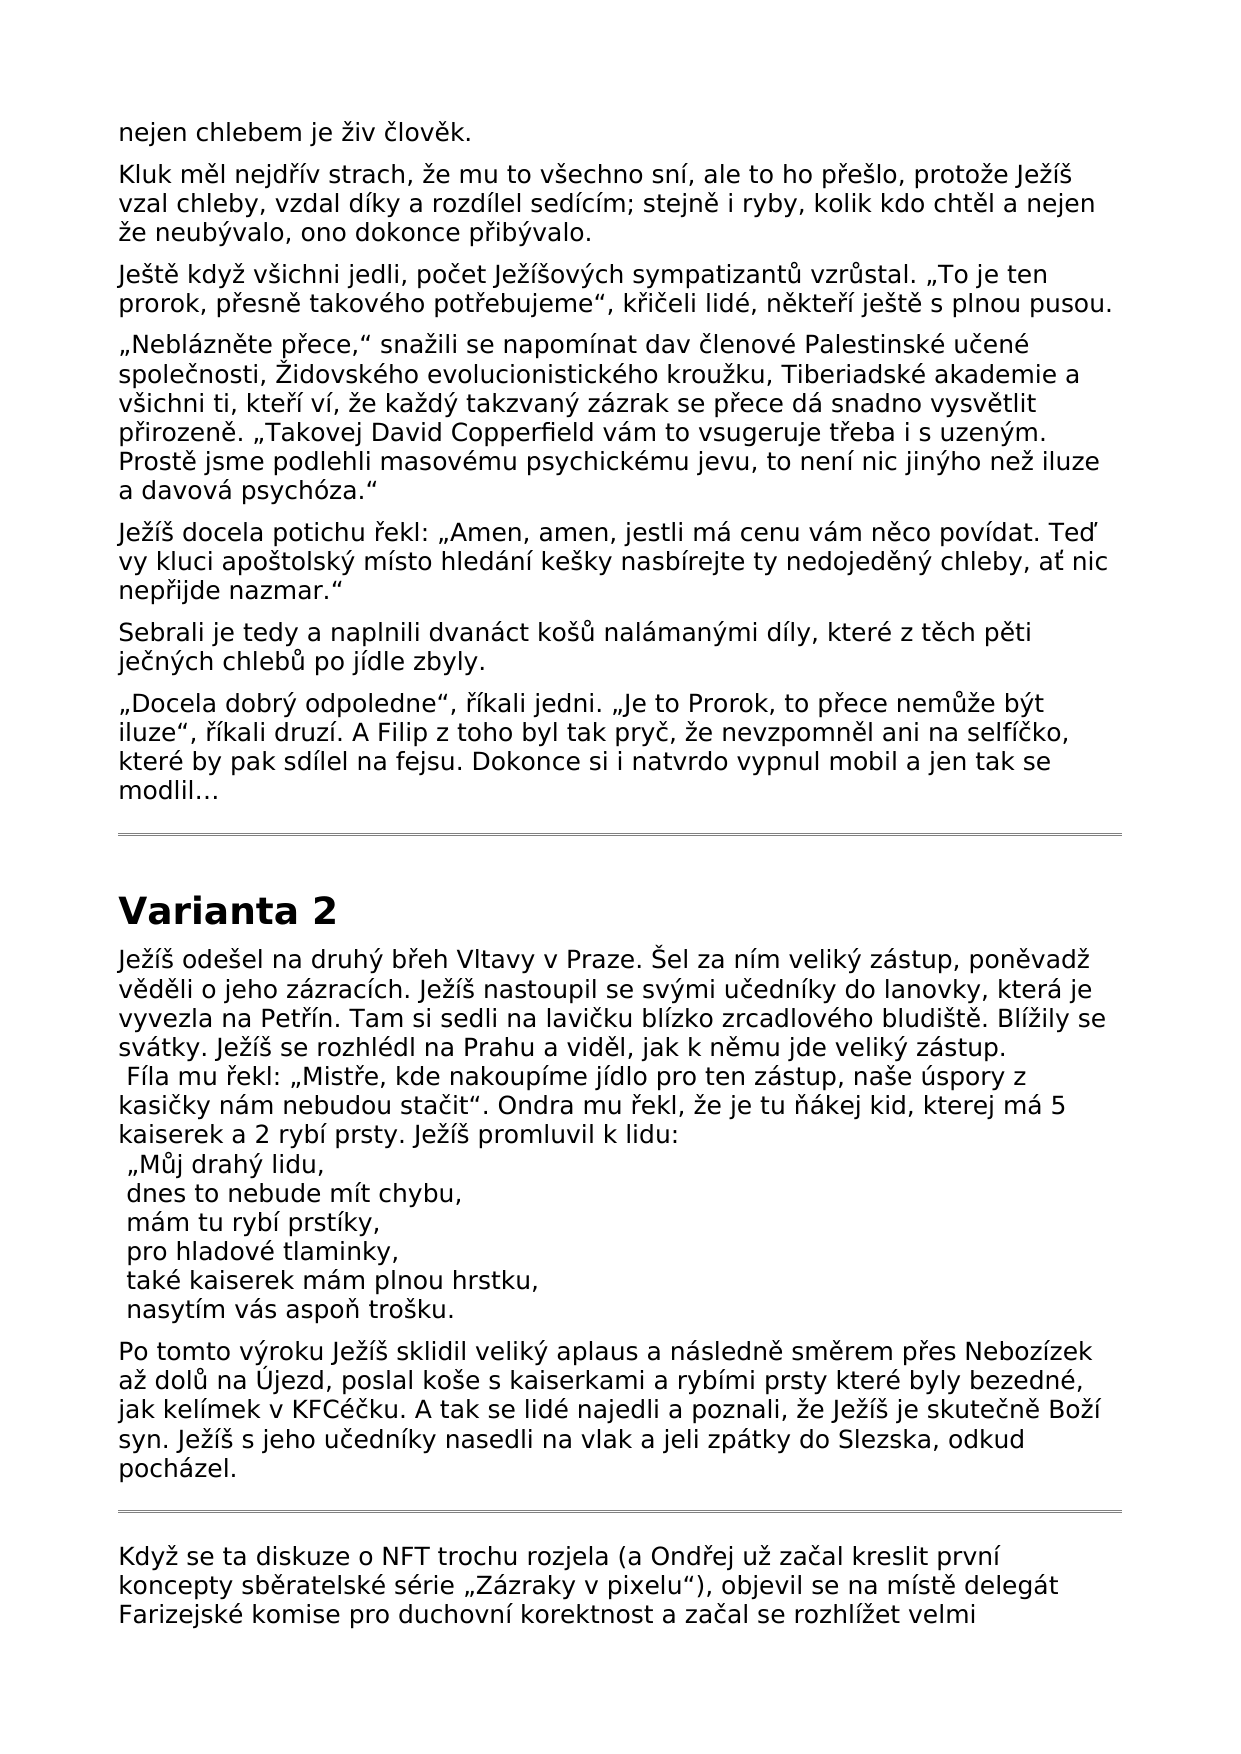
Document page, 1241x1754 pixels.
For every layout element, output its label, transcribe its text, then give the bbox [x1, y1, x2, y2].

text „Neblázněte přece,“ snažili se napomínat dav členové Palestinské učené společnosti, Židovského evolucionistického kroužku, Tiberiadské akademie a všichni ti, kteří ví, že každý takzvaný zázrak se přece dá snadno vysvětlit přirozeně. „Takovej David Copperfield vám to vsugeruje třeba i s uzeným. Prostě jsme podlehli masovému psychickému jevu, to není nic jinýho než iluze a davová psychóza.“ [118, 331, 1122, 506]
text nejen chlebem je živ člověk. [118, 118, 1122, 147]
text Sebrali je tedy a naplnili dvanáct košů nalámanými díly, které z těch pěti ječných chlebů po jídle zbyly. [118, 618, 1122, 676]
text „Docela dobrý odpoledne“, říkali jedni. „Je to Prorok, to přece nemůže být iluze“, říkali druzí. A Filip z toho byl tak pryč, že nevzpomněl ani na selfíčko, které by pak sdílel na fejsu. Dokonce si i natvrdo vypnul mobil a jen tak se modlil… [118, 689, 1122, 806]
text Ježíš odešel na druhý břeh Vltavy v Praze. Šel za ním veliký zástup, poněvadž věděli o jeho zázracích. Ježíš nastoupil se svými učedníky do lanovky, která je vyvezla na Petřín. Tam si sedli na lavičku blízko zrcadlového bludiště. Blížily se svátky. Ježíš se rozhlédl na Prahu a viděl, jak k němu jde veliký zástup. Fíla mu řekl: „Mistře, kde nakoupíme jídlo pro ten zástup, naše úspory z kasičky nám nebudou stačit“. Ondra mu řekl, že je tu ňákej kid, kterej má 5 kaiserek a 2 rybí prsty. Ježíš promluvil k lidu: „Můj drahý lidu, dnes to nebude mít chybu, mám tu rybí prstíky, pro hladové tlaminky, také kaiserek mám plnou hrstku, nasytím vás aspoň trošku. [118, 946, 1122, 1325]
text Ježíš docela potichu řekl: „Amen, amen, jestli má cenu vám něco povídat. Teď vy kluci apoštolský místo hledání kešky nasbírejte ty nedojeděný chleby, ať nic nepřijde nazmar.“ [118, 518, 1122, 606]
text Kluk měl nejdřív strach, že mu to všechno sní, ale to ho přešlo, protože Ježíš vzal chleby, vzdal díky a rozdílel sedícím; stejně i ryby, kolik kdo chtěl a nejen že neubývalo, ono dokonce přibývalo. [118, 160, 1122, 247]
text Ještě když všichni jedli, počet Ježíšových sympatizantů vzrůstal. „To je ten prorok, přesně takového potřebujeme“, křičeli lidé, někteří ještě s plnou pusou. [118, 260, 1122, 318]
text Po tomto výroku Ježíš sklidil veliký aplaus a následně směrem přes Nebozízek až dolů na Újezd, poslal koše s kaiserkami a rybími prsty které byly bezedné, jak kelímek v KFCéčku. A tak se lidé najedli a poznali, že Ježíš je skutečně Boží syn. Ježíš s jeho učedníky nasedli na vlak a jeli zpátky do Slezska, odkud pocházel. [118, 1337, 1122, 1483]
text Když se ta diskuze o NFT trochu rozjela (a Ondřej už začal kreslit první koncepty sběratelské série „Zázraky v pixelu“), objevil se na místě delegát Farizejské komise pro duchovní korektnost a začal se rozhlížet velmi [118, 1542, 1122, 1629]
subtitle Varianta 2 [118, 889, 1122, 933]
